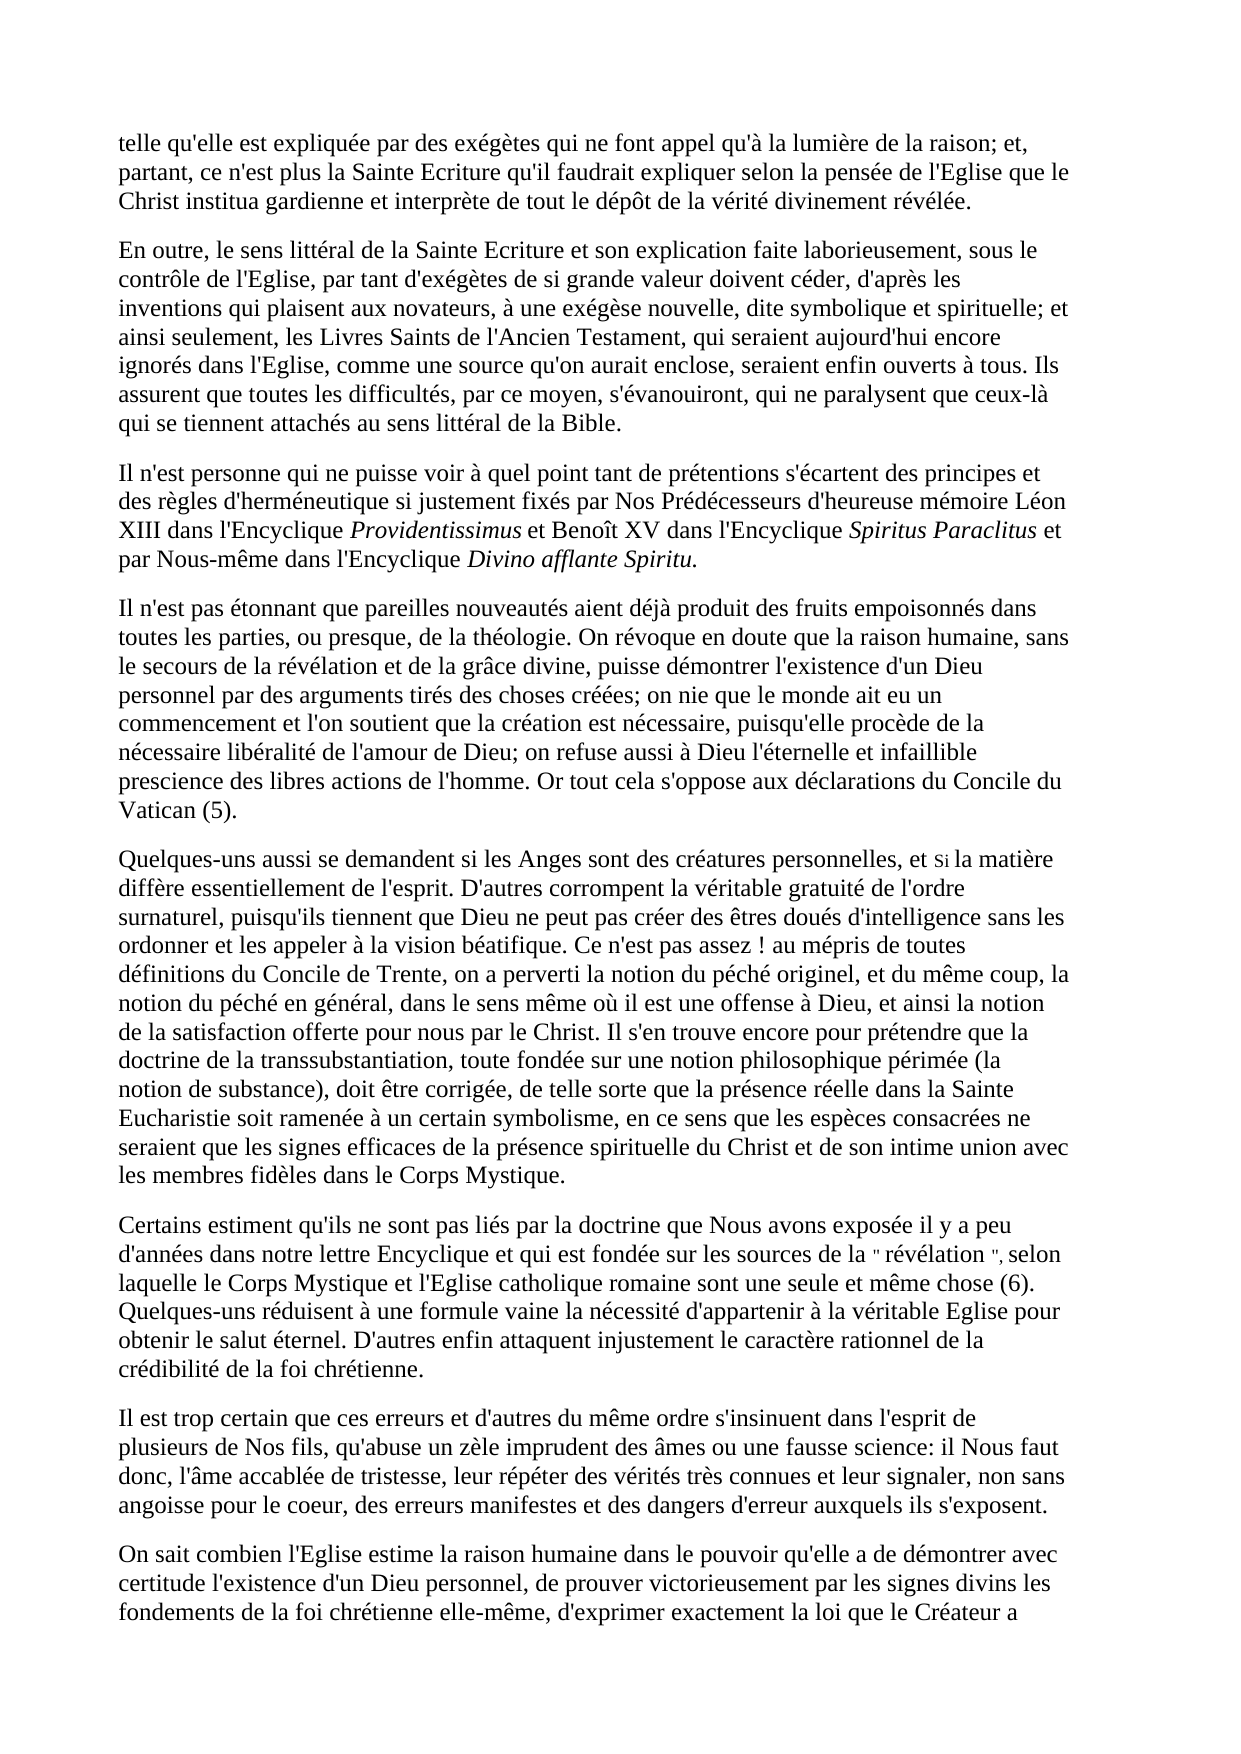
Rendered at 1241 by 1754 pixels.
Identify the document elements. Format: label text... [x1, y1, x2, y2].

table_header telle qu'elle est expliquée par des exégètes qui ne font appel qu'à la lumière de la raison; et, partant, ce n'est plus la Sainte Ecriture qu'il faudrait expliquer selon la pensée de l'Eglise que le Christ institua gardienne et interprète de tout le dépôt de la vérité divinement révélée. En outre, le sens littéral de la Sainte Ecriture et son explication faite laborieusement, sous le contrôle de l'Eglise, par tant d'exégètes de si grande valeur doivent céder, d'après les inventions qui plaisent aux novateurs, à une exégèse nouvelle, dite symbolique et spirituelle; et ainsi seulement, les Livres Saints de l'Ancien Testament, qui seraient aujourd'hui encore ignorés dans l'Eglise, comme une source qu'on aurait enclose, seraient enfin ouverts à tous. Ils assurent que toutes les difficultés, par ce moyen, s'évanouiront, qui ne paralysent que ceux-là qui se tiennent attachés au sens littéral de la Bible. Il n'est personne qui ne puisse voir à quel point tant de prétentions s'écartent des principes et des règles d'herméneutique si justement fixés par Nos Prédécesseurs d'heureuse mémoire Léon XIII dans l'Encyclique Providentissimus et Benoît XV dans l'Encyclique Spiritus Paraclitus et par Nous-même dans l'Encyclique Divino afflante Spiritu. Il n'est pas étonnant que pareilles nouveautés aient déjà produit des fruits empoisonnés dans toutes les parties, ou presque, de la théologie. On révoque en doute que la raison humaine, sans le secours de la révélation et de la grâce divine, puisse démontrer l'existence d'un Dieu personnel par des arguments tirés des choses créées; on nie que le monde ait eu un commencement et l'on soutient que la création est nécessaire, puisqu'elle procède de la nécessaire libéralité de l'amour de Dieu; on refuse aussi à Dieu l'éternelle et infaillible prescience des libres actions de l'homme. Or tout cela s'oppose aux déclarations du Concile du Vatican (5). Quelques-uns aussi se demandent si les Anges sont des créatures personnelles, et Si la matière diffère essentiellement de l'esprit. D'autres corrompent la véritable gratuité de l'ordre surnaturel, puisqu'ils tiennent que Dieu ne peut pas créer des êtres doués d'intelligence sans les ordonner et les appeler à la vision béatifique. Ce n'est pas assez ! au mépris de toutes définitions du Concile de Trente, on a perverti la notion du péché originel, et du même coup, la notion du péché en général, dans le sens même où il est une offense à Dieu, et ainsi la notion de la satisfaction offerte pour nous par le Christ. Il s'en trouve encore pour prétendre que la doctrine de la transsubstantiation, toute fondée sur une notion philosophique périmée (la notion de substance), doit être corrigée, de telle sorte que la présence réelle dans la Sainte Eucharistie soit ramenée à un certain symbolisme, en ce sens que les espèces consacrées ne seraient que les signes efficaces de la présence spirituelle du Christ et de son intime union avec les membres fidèles dans le Corps Mystique. Certains estiment qu'ils ne sont pas liés par la doctrine que Nous avons exposée il y a peu d'années dans notre lettre Encyclique et qui est fondée sur les sources de la " révélation ", selon laquelle le Corps Mystique et l'Eglise catholique romaine sont une seule et même chose (6). Quelques-uns réduisent à une formule vaine la nécessité d'appartenir à la véritable Eglise pour obtenir le salut éternel. D'autres enfin attaquent injustement le caractère rationnel de la crédibilité de la foi chrétienne. Il est trop certain que ces erreurs et d'autres du même ordre s'insinuent dans l'esprit de plusieurs de Nos fils, qu'abuse un zèle imprudent des âmes ou une fausse science: il Nous faut donc, l'âme accablée de tristesse, leur répéter des vérités très connues et leur signaler, non sans angoisse pour le coeur, des erreurs manifestes et des dangers d'erreur auxquels ils s'exposent. On sait combien l'Eglise estime la raison humaine dans le pouvoir qu'elle a de démontrer avec certitude l'existence d'un Dieu personnel, de prouver victorieusement par les signes divins les fondements de la foi chrétienne elle-même, d'exprimer exactement la loi que le Créateur a [118, 118, 1070, 1626]
